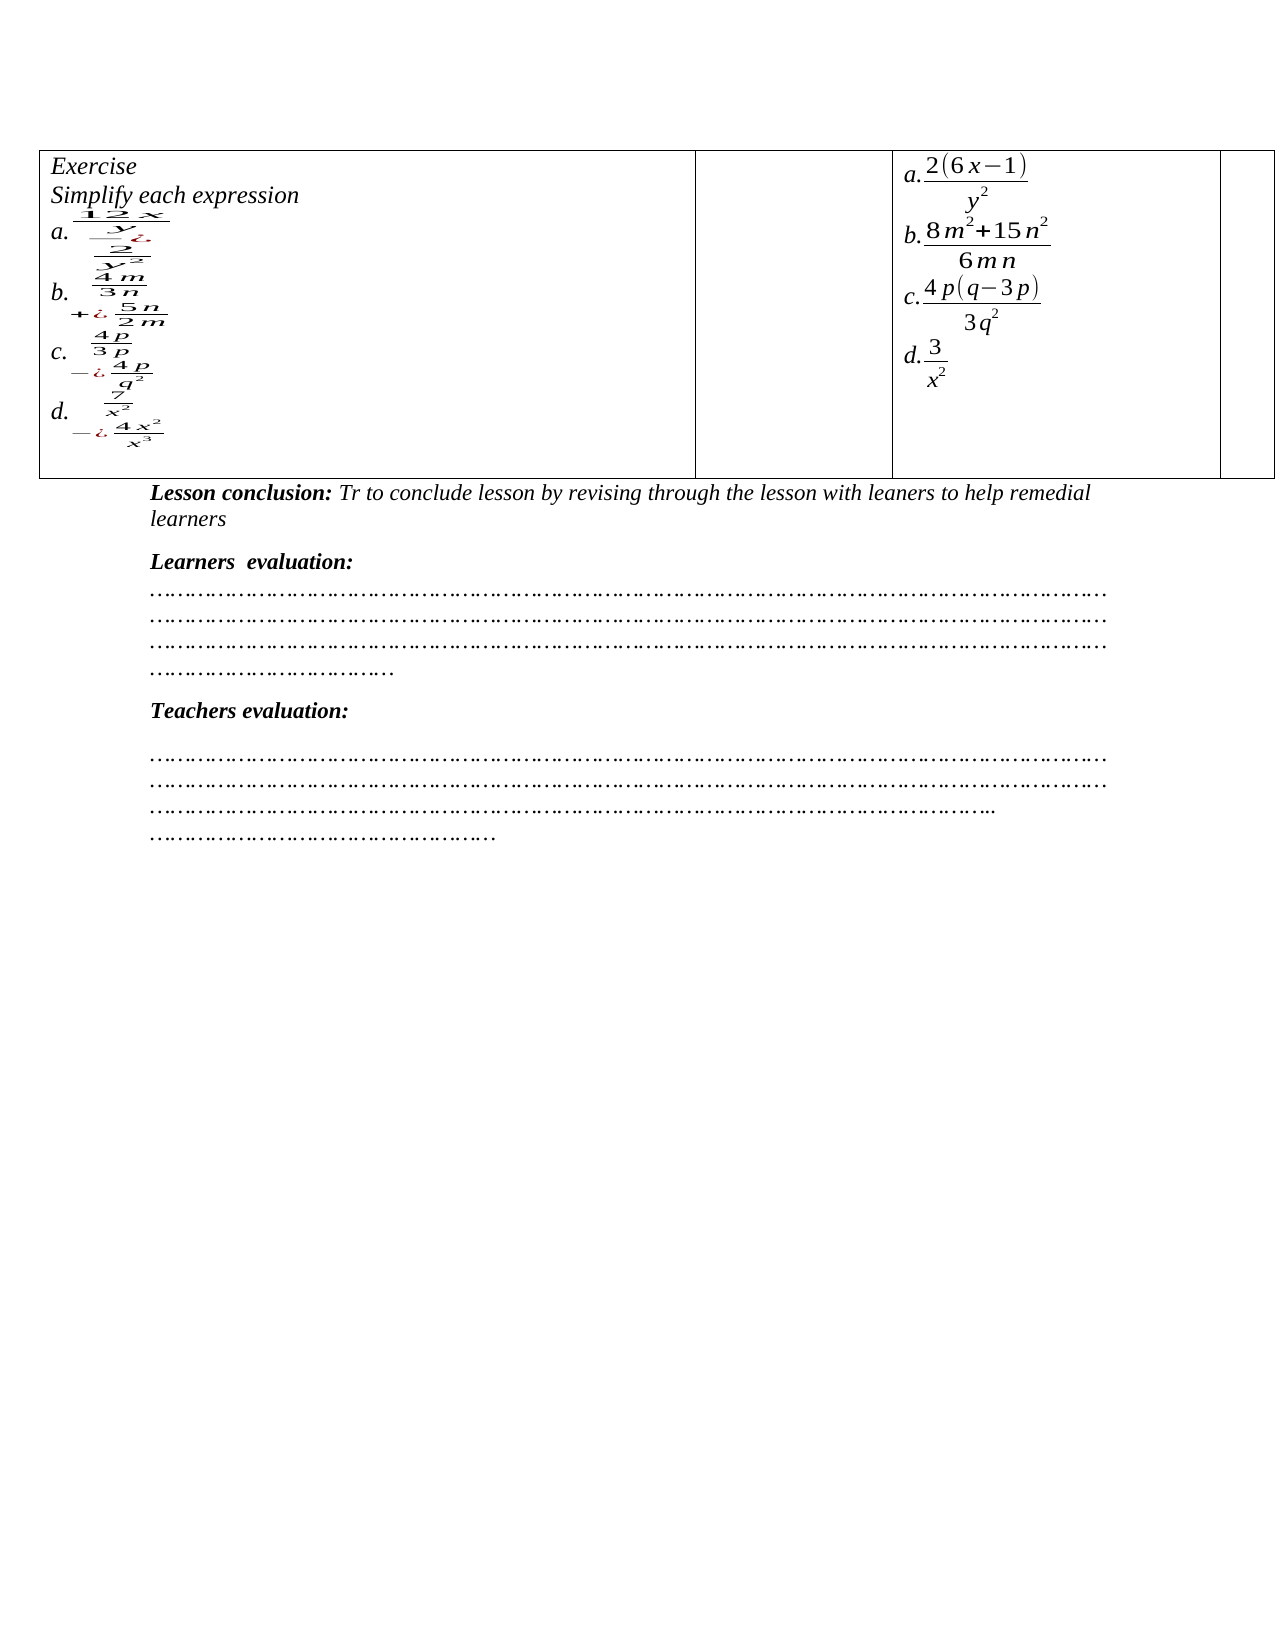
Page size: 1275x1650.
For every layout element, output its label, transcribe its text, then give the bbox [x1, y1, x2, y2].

table_cell [696, 151, 892, 478]
text Teachers evaluation: [150, 697, 1125, 723]
text Lesson conclusion: Tr to conclude lesson by revising through the lesson with leaners to help remedial learners [150, 479, 1125, 532]
table_cell [1221, 151, 1274, 478]
text Learners evaluation: ……………………………………………………………………………………………………………………………………………………………………………………………………………………………………………………………………………………………………………………………………………………………………………………………………………………… [150, 548, 1125, 680]
table_cell SIMPLIFYING ALGEBRAIC FRACTION EXAMPLE Simplify each expression .Start by finding the LCM of the denominators a . b. solution a. . =. =. = b. =. = Exercise Simplify each expression a. b. c. d. [40, 151, 695, 478]
text ………………………………………………………………………………………………………………………………………………………………………………………………………………………………………………………………………………………………………………………………………………………………………..…………………………………………… [150, 740, 1125, 845]
table_cell Learners to write the example in their exercise books Learners to listen attentively Learners to write the exercise Expected answers solution a. b. c. d. [893, 151, 1220, 478]
